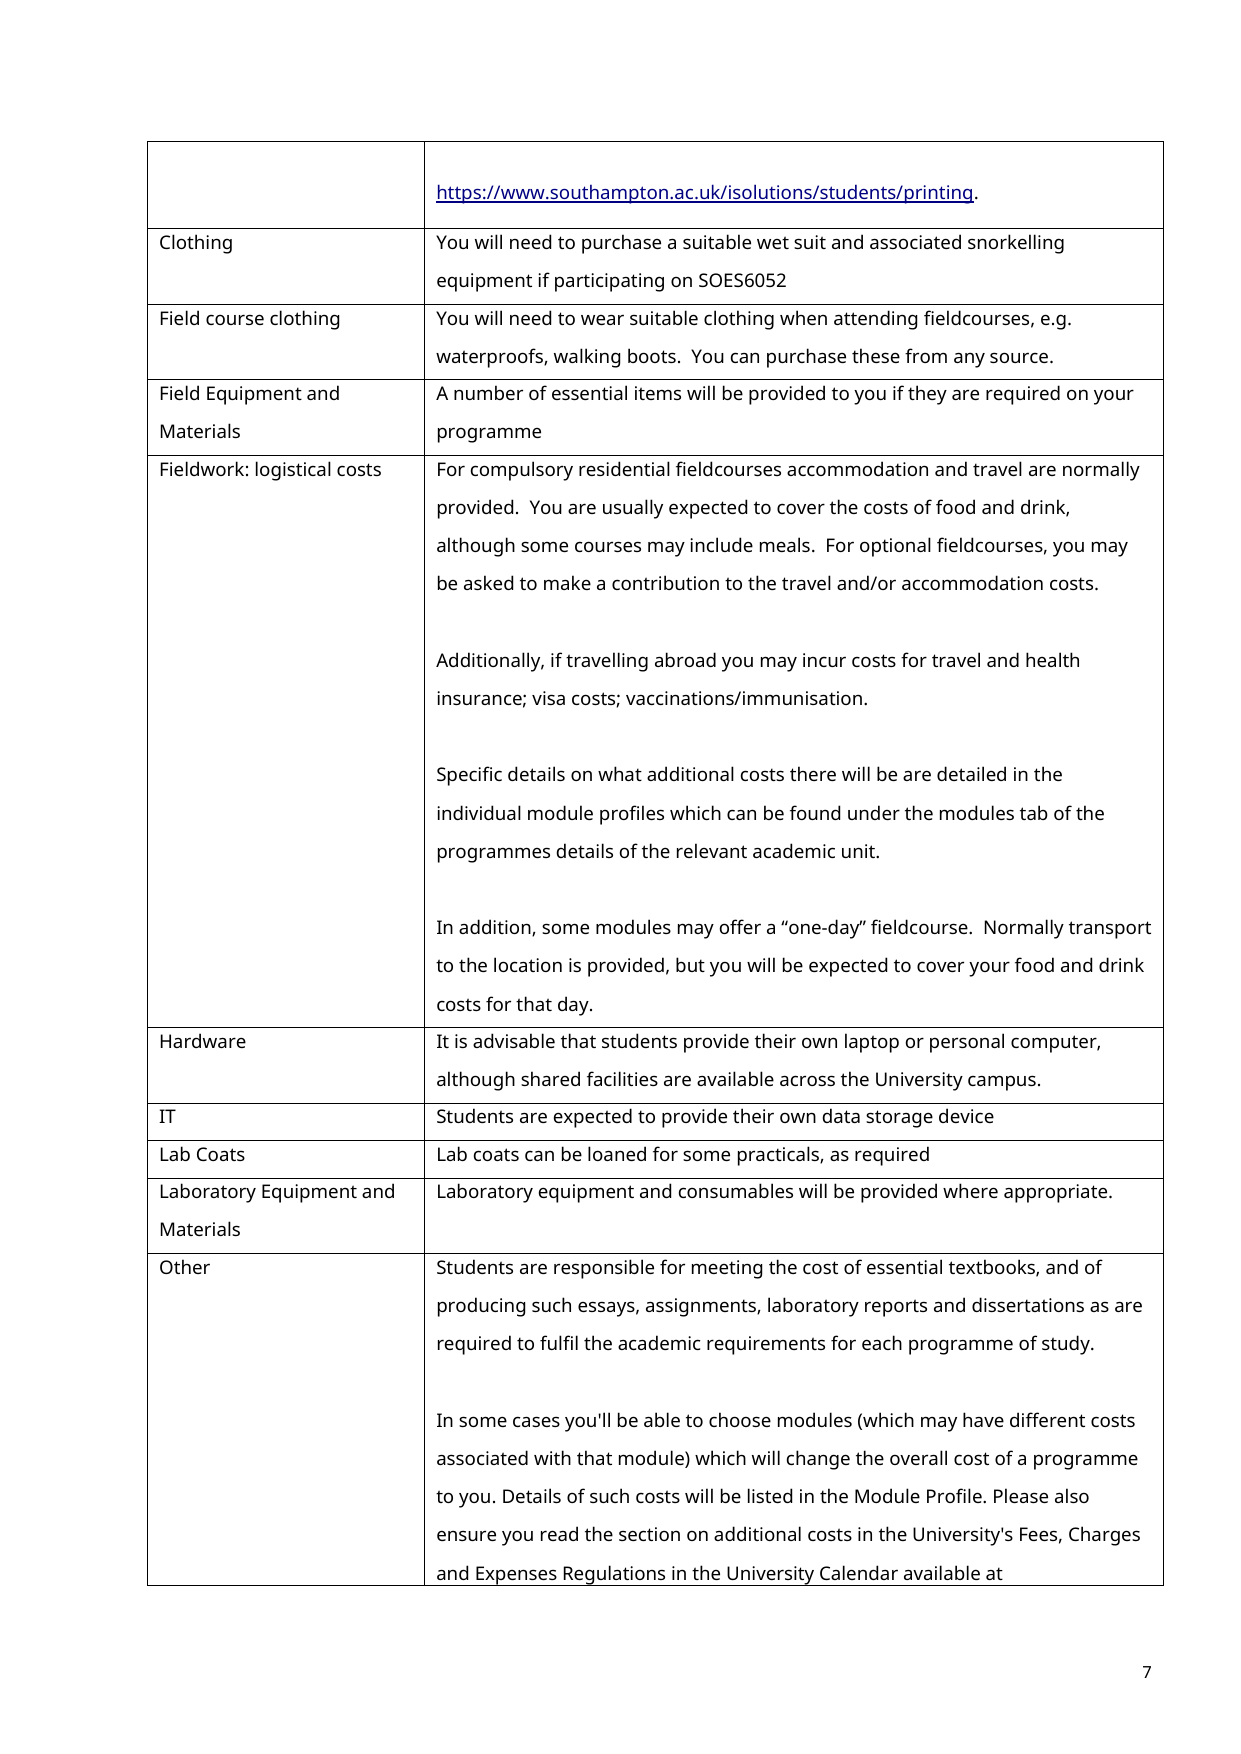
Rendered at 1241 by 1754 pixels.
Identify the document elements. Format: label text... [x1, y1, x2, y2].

table_cell IT [148, 1104, 424, 1140]
table_cell Other [148, 1254, 424, 1585]
table_cell For compulsory residential fieldcourses accommodation and travel are normally provided. You are usually expected to cover the costs of food and drink, although some courses may include meals. For optional fieldcourses, you may be asked to make a contribution to the travel and/or accommodation costs. Additionally, if travelling abroad you may incur costs for travel and health insurance; visa costs; vaccinations/immunisation. Specific details on what additional costs there will be are detailed in the individual module profiles which can be found under the modules tab of the programmes details of the relevant academic unit. In addition, some modules may offer a “one-day” fieldcourse. Normally transport to the location is provided, but you will be expected to cover your food and drink costs for that day. [425, 456, 1163, 1027]
table_cell Students are expected to provide their own data storage device [425, 1104, 1163, 1140]
table_cell A number of essential items will be provided to you if they are required on your programme [425, 380, 1163, 455]
table_cell Hardware [148, 1028, 424, 1103]
table_cell [148, 142, 424, 228]
table_cell Laboratory equipment and consumables will be provided where appropriate. [425, 1179, 1163, 1253]
table_cell You will need to purchase a suitable wet suit and associated snorkelling equipment if participating on SOES6052 [425, 229, 1163, 304]
table_cell Lab coats can be loaned for some practicals, as required [425, 1141, 1163, 1177]
table_cell Field Equipment and Materials [148, 380, 424, 455]
table_cell Fieldwork: logistical costs [148, 456, 424, 1027]
table_cell It is advisable that students provide their own laptop or personal computer, although shared facilities are available across the University campus. [425, 1028, 1163, 1103]
table_cell Clothing [148, 229, 424, 304]
table_cell Field course clothing [148, 305, 424, 379]
table_cell Lab Coats [148, 1141, 424, 1177]
table_cell Students are responsible for meeting the cost of essential textbooks, and of producing such essays, assignments, laboratory reports and dissertations as are required to fulfil the academic requirements for each programme of study. In some cases you'll be able to choose modules (which may have different costs associated with that module) which will change the overall cost of a programme to you. Details of such costs will be listed in the Module Profile. Please also ensure you read the section on additional costs in the University's Fees, Charges and Expenses Regulations in the University Calendar available at [425, 1254, 1163, 1585]
table_cell Laboratory Equipment and Materials [148, 1179, 424, 1253]
table_cell https://www.southampton.ac.uk/isolutions/students/printing. [425, 142, 1163, 228]
table_cell You will need to wear suitable clothing when attending fieldcourses, e.g. waterproofs, walking boots. You can purchase these from any source. [425, 305, 1163, 379]
